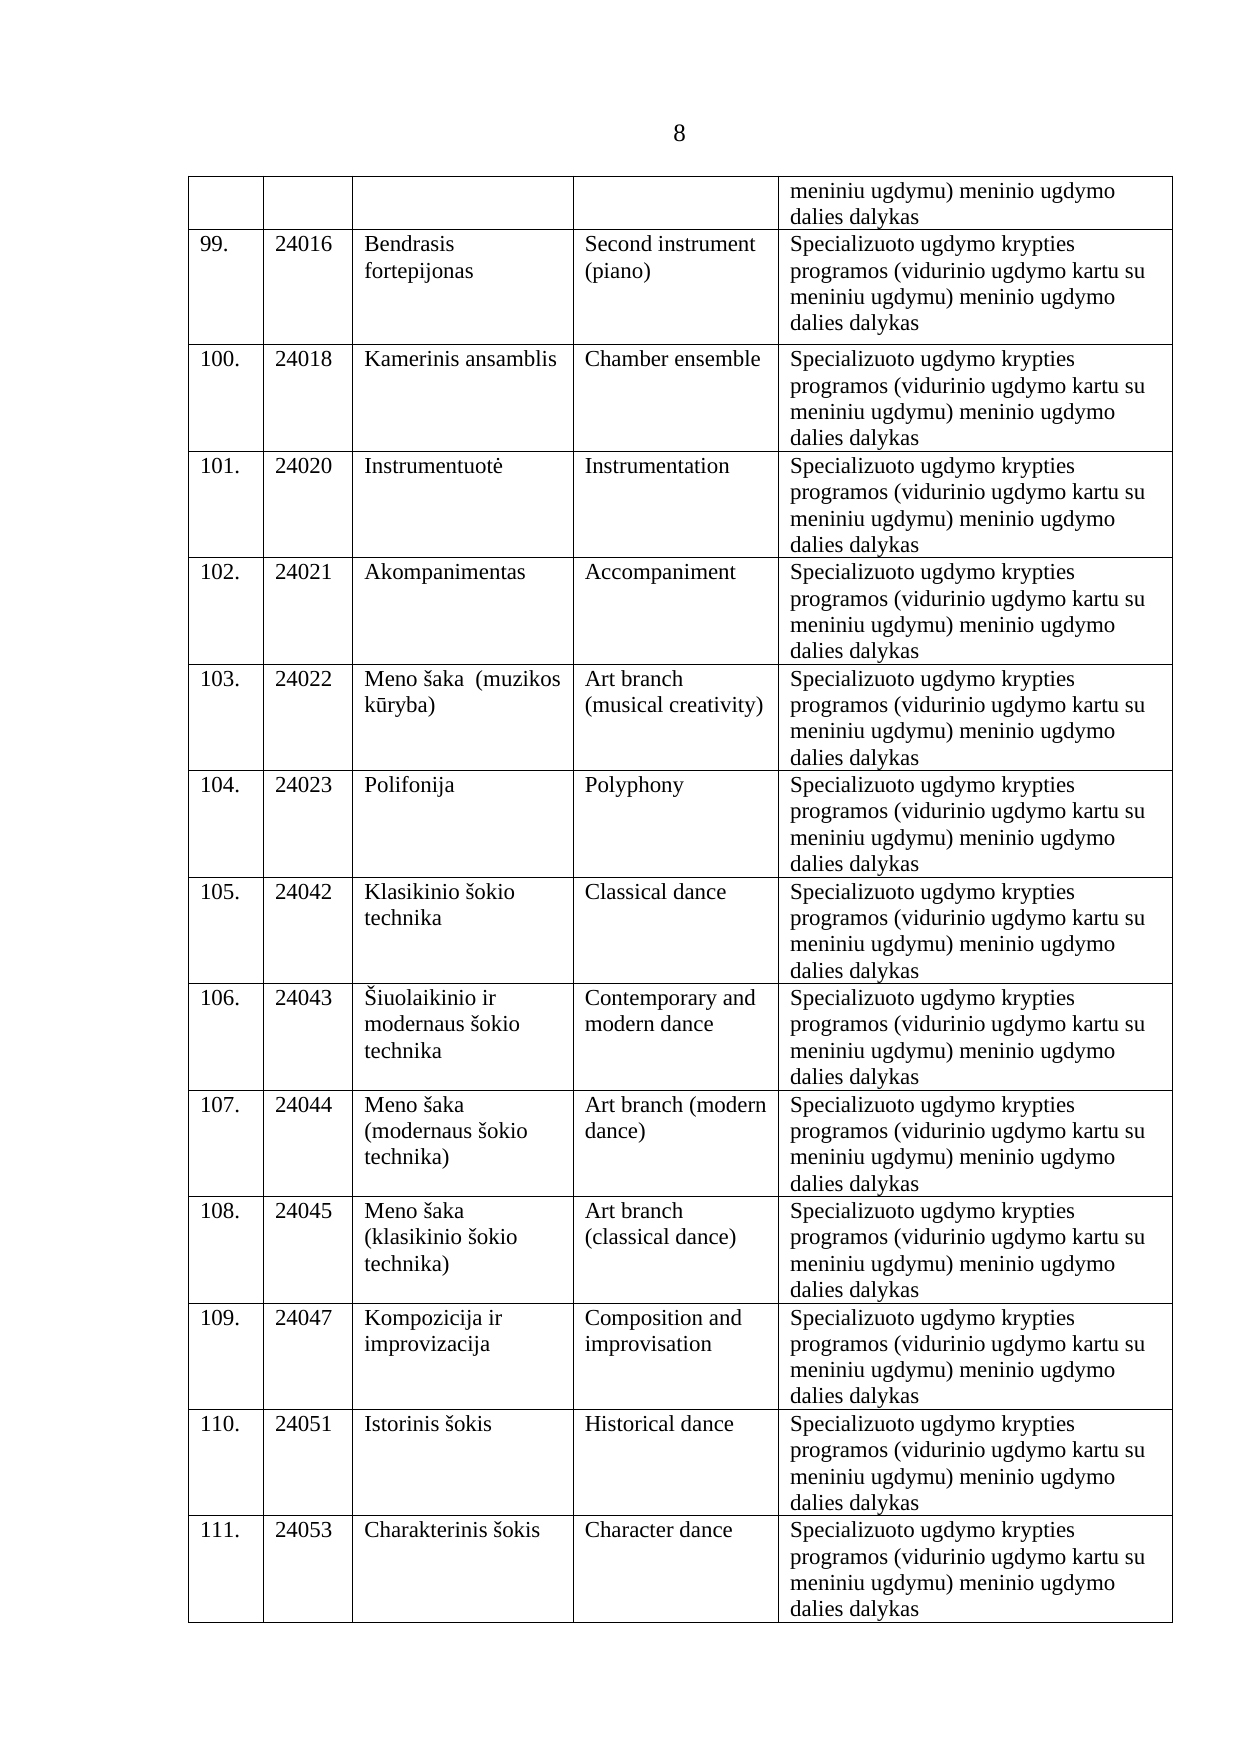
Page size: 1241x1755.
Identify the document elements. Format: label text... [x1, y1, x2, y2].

table_cell 24042 [264, 878, 352, 983]
table_cell 110. [189, 1410, 263, 1515]
table_cell 108. [189, 1197, 263, 1302]
table_cell [353, 177, 573, 229]
table_cell Specializuoto ugdymo krypties programos (vidurinio ugdymo kartu su meniniu ugdymu) meninio ugdymo dalies dalykas [779, 558, 1172, 664]
table_cell Chamber ensemble [574, 345, 778, 451]
table_cell Akompanimentas [353, 558, 573, 664]
table_cell Art branch (modern dance) [574, 1091, 778, 1196]
table_cell Specializuoto ugdymo krypties programos (vidurinio ugdymo kartu su meniniu ugdymu) meninio ugdymo dalies dalykas [779, 1410, 1172, 1515]
table_cell Specializuoto ugdymo krypties programos (vidurinio ugdymo kartu su meniniu ugdymu) meninio ugdymo dalies dalykas [779, 1197, 1172, 1302]
table_cell Meno šaka (klasikinio šokio technika) [353, 1197, 573, 1302]
table_cell Specializuoto ugdymo krypties programos (vidurinio ugdymo kartu su meniniu ugdymu) meninio ugdymo dalies dalykas [779, 230, 1172, 344]
table_cell 99. [189, 230, 263, 344]
table_cell Specializuoto ugdymo krypties programos (vidurinio ugdymo kartu su meniniu ugdymu) meninio ugdymo dalies dalykas [779, 984, 1172, 1089]
table_cell 24018 [264, 345, 352, 451]
table_cell Istorinis šokis [353, 1410, 573, 1515]
table_cell 24022 [264, 665, 352, 770]
table_cell Composition and improvisation [574, 1304, 778, 1409]
table_cell Meno šaka (muzikos kūryba) [353, 665, 573, 770]
table_cell 107. [189, 1091, 263, 1196]
table_cell Contemporary and modern dance [574, 984, 778, 1089]
table_cell Klasikinio šokio technika [353, 878, 573, 983]
table_cell Historical dance [574, 1410, 778, 1515]
table_cell Polifonija [353, 771, 573, 877]
table_cell Specializuoto ugdymo krypties programos (vidurinio ugdymo kartu su meniniu ugdymu) meninio ugdymo dalies dalykas [779, 1091, 1172, 1196]
table_cell Šiuolaikinio ir modernaus šokio technika [353, 984, 573, 1089]
table_cell 24045 [264, 1197, 352, 1302]
table_cell Instrumentuotė [353, 452, 573, 557]
table_cell 24044 [264, 1091, 352, 1196]
table_cell 109. [189, 1304, 263, 1409]
table_cell Art branch (musical creativity) [574, 665, 778, 770]
table_cell Charakterinis šokis [353, 1516, 573, 1622]
table_cell Accompaniment [574, 558, 778, 664]
table_cell Meno šaka (modernaus šokio technika) [353, 1091, 573, 1196]
table_cell [264, 177, 352, 229]
table_cell 24053 [264, 1516, 352, 1622]
table_cell 106. [189, 984, 263, 1089]
table_cell 24047 [264, 1304, 352, 1409]
table_cell Specializuoto ugdymo krypties programos (vidurinio ugdymo kartu su meniniu ugdymu) meninio ugdymo dalies dalykas [779, 1516, 1172, 1622]
table_cell [574, 177, 778, 229]
table_cell 100. [189, 345, 263, 451]
table_cell 101. [189, 452, 263, 557]
table_cell 102. [189, 558, 263, 664]
table_cell Second instrument (piano) [574, 230, 778, 344]
table_cell Polyphony [574, 771, 778, 877]
table_cell 103. [189, 665, 263, 770]
table_cell 104. [189, 771, 263, 877]
table_cell Specializuoto ugdymo krypties programos (vidurinio ugdymo kartu su meniniu ugdymu) meninio ugdymo dalies dalykas [779, 345, 1172, 451]
table_cell 24016 [264, 230, 352, 344]
table_cell 24020 [264, 452, 352, 557]
table_cell 24051 [264, 1410, 352, 1515]
table_cell 24043 [264, 984, 352, 1089]
table_cell Specializuoto ugdymo krypties programos (vidurinio ugdymo kartu su meniniu ugdymu) meninio ugdymo dalies dalykas [779, 878, 1172, 983]
table_cell Instrumentation [574, 452, 778, 557]
table_cell 24023 [264, 771, 352, 877]
table_cell 24021 [264, 558, 352, 664]
table_cell Art branch (classical dance) [574, 1197, 778, 1302]
table_cell Specializuoto ugdymo krypties programos (vidurinio ugdymo kartu su meniniu ugdymu) meninio ugdymo dalies dalykas [779, 665, 1172, 770]
table_cell Classical dance [574, 878, 778, 983]
table_cell Character dance [574, 1516, 778, 1622]
table_cell 111. [189, 1516, 263, 1622]
table_cell Specializuoto ugdymo krypties programos (vidurinio ugdymo kartu su meniniu ugdymu) meninio ugdymo dalies dalykas [779, 1304, 1172, 1409]
table_cell Specializuoto ugdymo krypties programos (vidurinio ugdymo kartu su meniniu ugdymu) meninio ugdymo dalies dalykas [779, 771, 1172, 877]
table_cell Bendrasis fortepijonas [353, 230, 573, 344]
table_cell Kompozicija ir improvizacija [353, 1304, 573, 1409]
table_cell 105. [189, 878, 263, 983]
table_cell [189, 177, 263, 229]
table_cell meniniu ugdymu) meninio ugdymo dalies dalykas [779, 177, 1172, 229]
table_cell Kamerinis ansamblis [353, 345, 573, 451]
table_cell Specializuoto ugdymo krypties programos (vidurinio ugdymo kartu su meniniu ugdymu) meninio ugdymo dalies dalykas [779, 452, 1172, 557]
